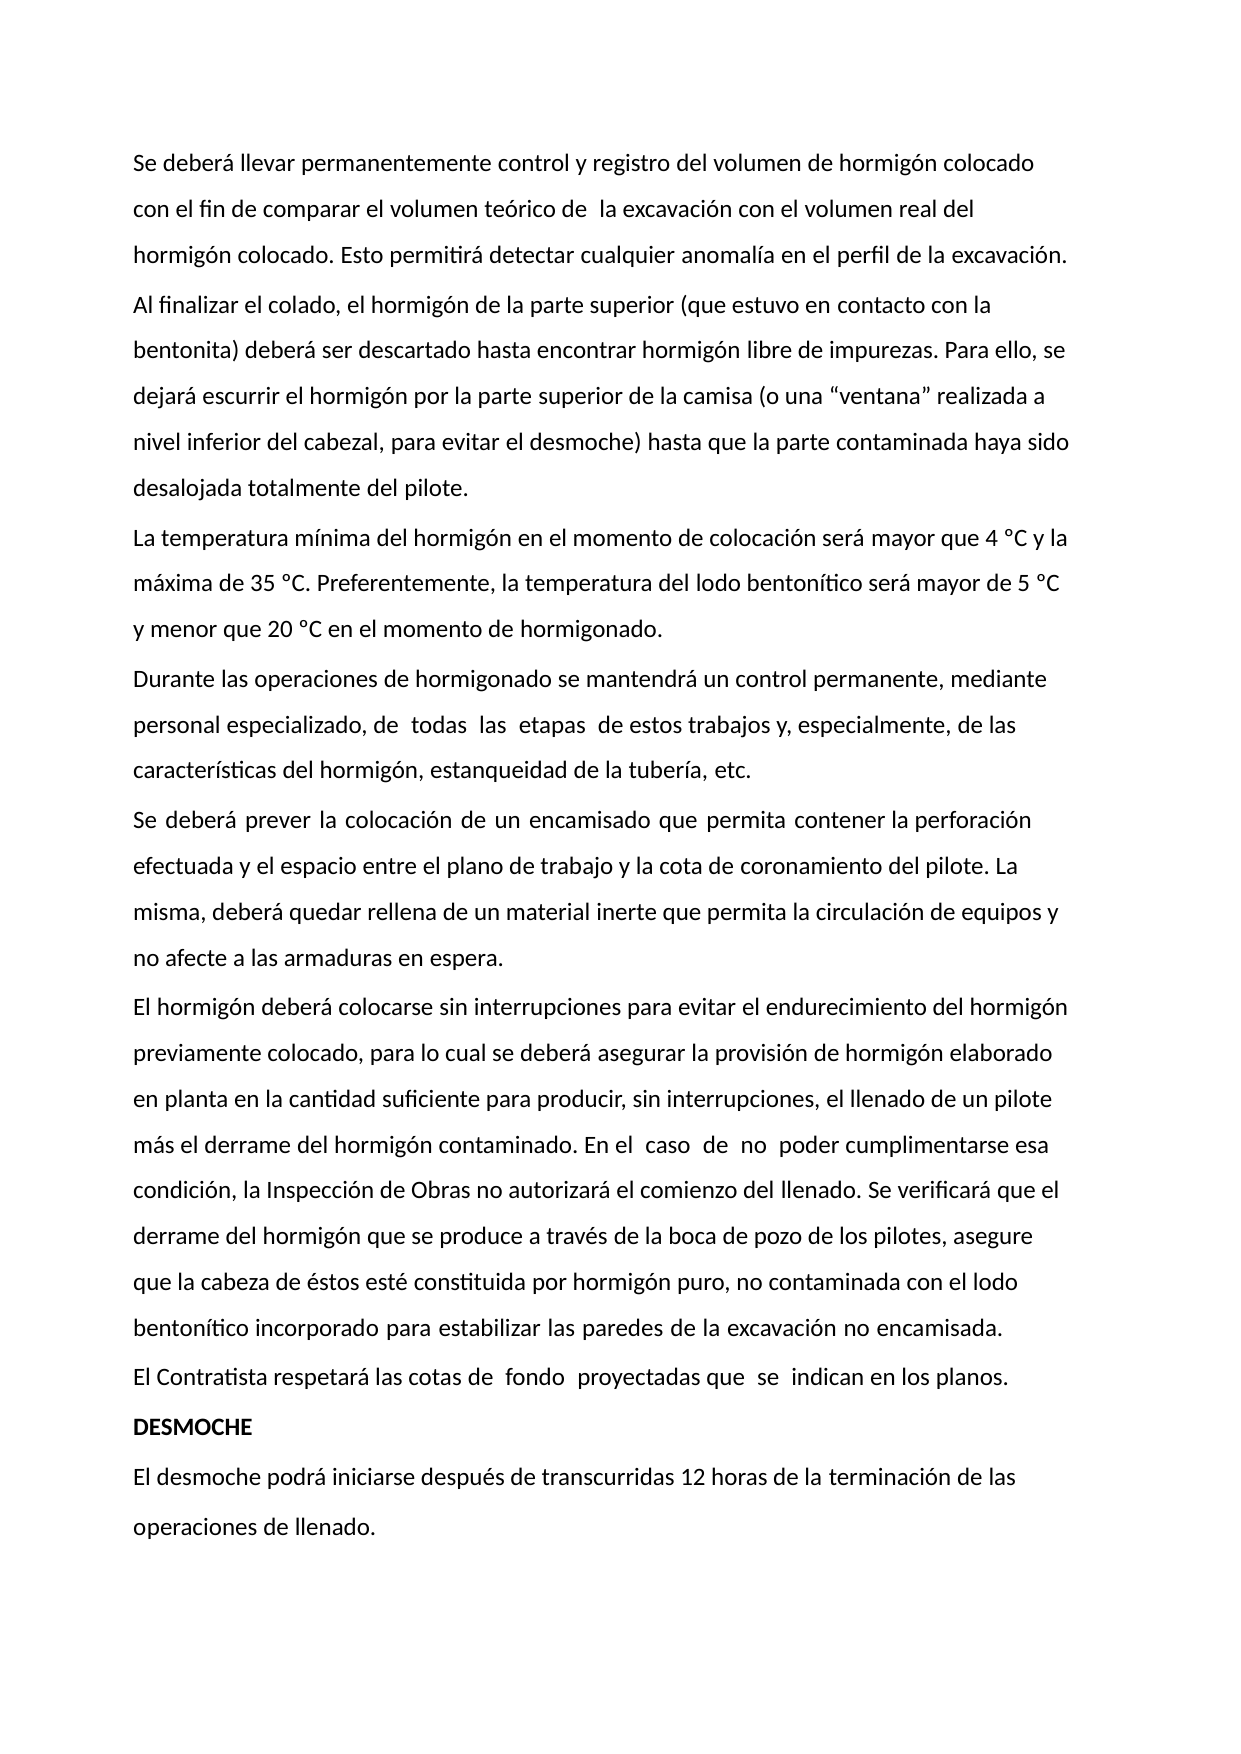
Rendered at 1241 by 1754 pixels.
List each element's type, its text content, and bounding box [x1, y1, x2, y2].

text Se deberá prever la colocación de un encamisado que permita contener la perforación efectuada y el espacio entre el plano de trabajo y la cota de coronamiento del pilote. La misma, deberá quedar rellena de un material inerte que permita la circulación de equipos y no afecte a las armaduras en espera. [133, 804, 1069, 972]
text operaciones de llenado. [133, 1511, 1137, 1542]
text El hormigón deberá colocarse sin interrupciones para evitar el endurecimiento del hormigón previamente colocado, para lo cual se deberá asegurar la provisión de hormigón elaborado en planta en la cantidad suficiente para producir, sin interrupciones, el llenado de un pilote más el derrame del hormigón contaminado. En el caso de no poder cumplimentarse esa condición, la Inspección de Obras no autorizará el comienzo del llenado. Se verificará que el derrame del hormigón que se produce a través de la boca de pozo de los pilotes, asegure que la cabeza de éstos esté constituida por hormigón puro, no contaminada con el lodo bentonítico incorporado para estabilizar las paredes de la excavación no encamisada. [133, 992, 1069, 1342]
text El Contratista respetará las cotas de fondo proyectadas que se indican en los planos. [133, 1362, 1137, 1392]
text El desmoche podrá iniciarse después de transcurridas 12 horas de la terminación de las [133, 1461, 1137, 1492]
text Se deberá llevar permanentemente control y registro del volumen de hormigón colocado con el fin de comparar el volumen teórico de la excavación con el volumen real del hormigón colocado. Esto permitirá detectar cualquier anomalía en el perfil de la excavación. [133, 148, 1069, 269]
text Durante las operaciones de hormigonado se mantendrá un control permanente, mediante personal especializado, de todas las etapas de estos trabajos y, especialmente, de las características del hormigón, estanqueidad de la tubería, etc. [133, 663, 1069, 785]
text La temperatura mínima del hormigón en el momento de colocación será mayor que 4 ºC y la máxima de 35 ºC. Preferentemente, la temperatura del lodo bentonítico será mayor de 5 ºC y menor que 20 ºC en el momento de hormigonado. [133, 522, 1069, 644]
text Al finalizar el colado, el hormigón de la parte superior (que estuvo en contacto con la bentonita) deberá ser descartado hasta encontrar hormigón libre de impurezas. Para ello, se dejará escurrir el hormigón por la parte superior de la camisa (o una “ventana” realizada a nivel inferior del cabezal, para evitar el desmoche) hasta que la parte contaminada haya sido desalojada totalmente del pilote. [133, 289, 1069, 502]
text DESMOCHE [133, 1411, 1137, 1442]
